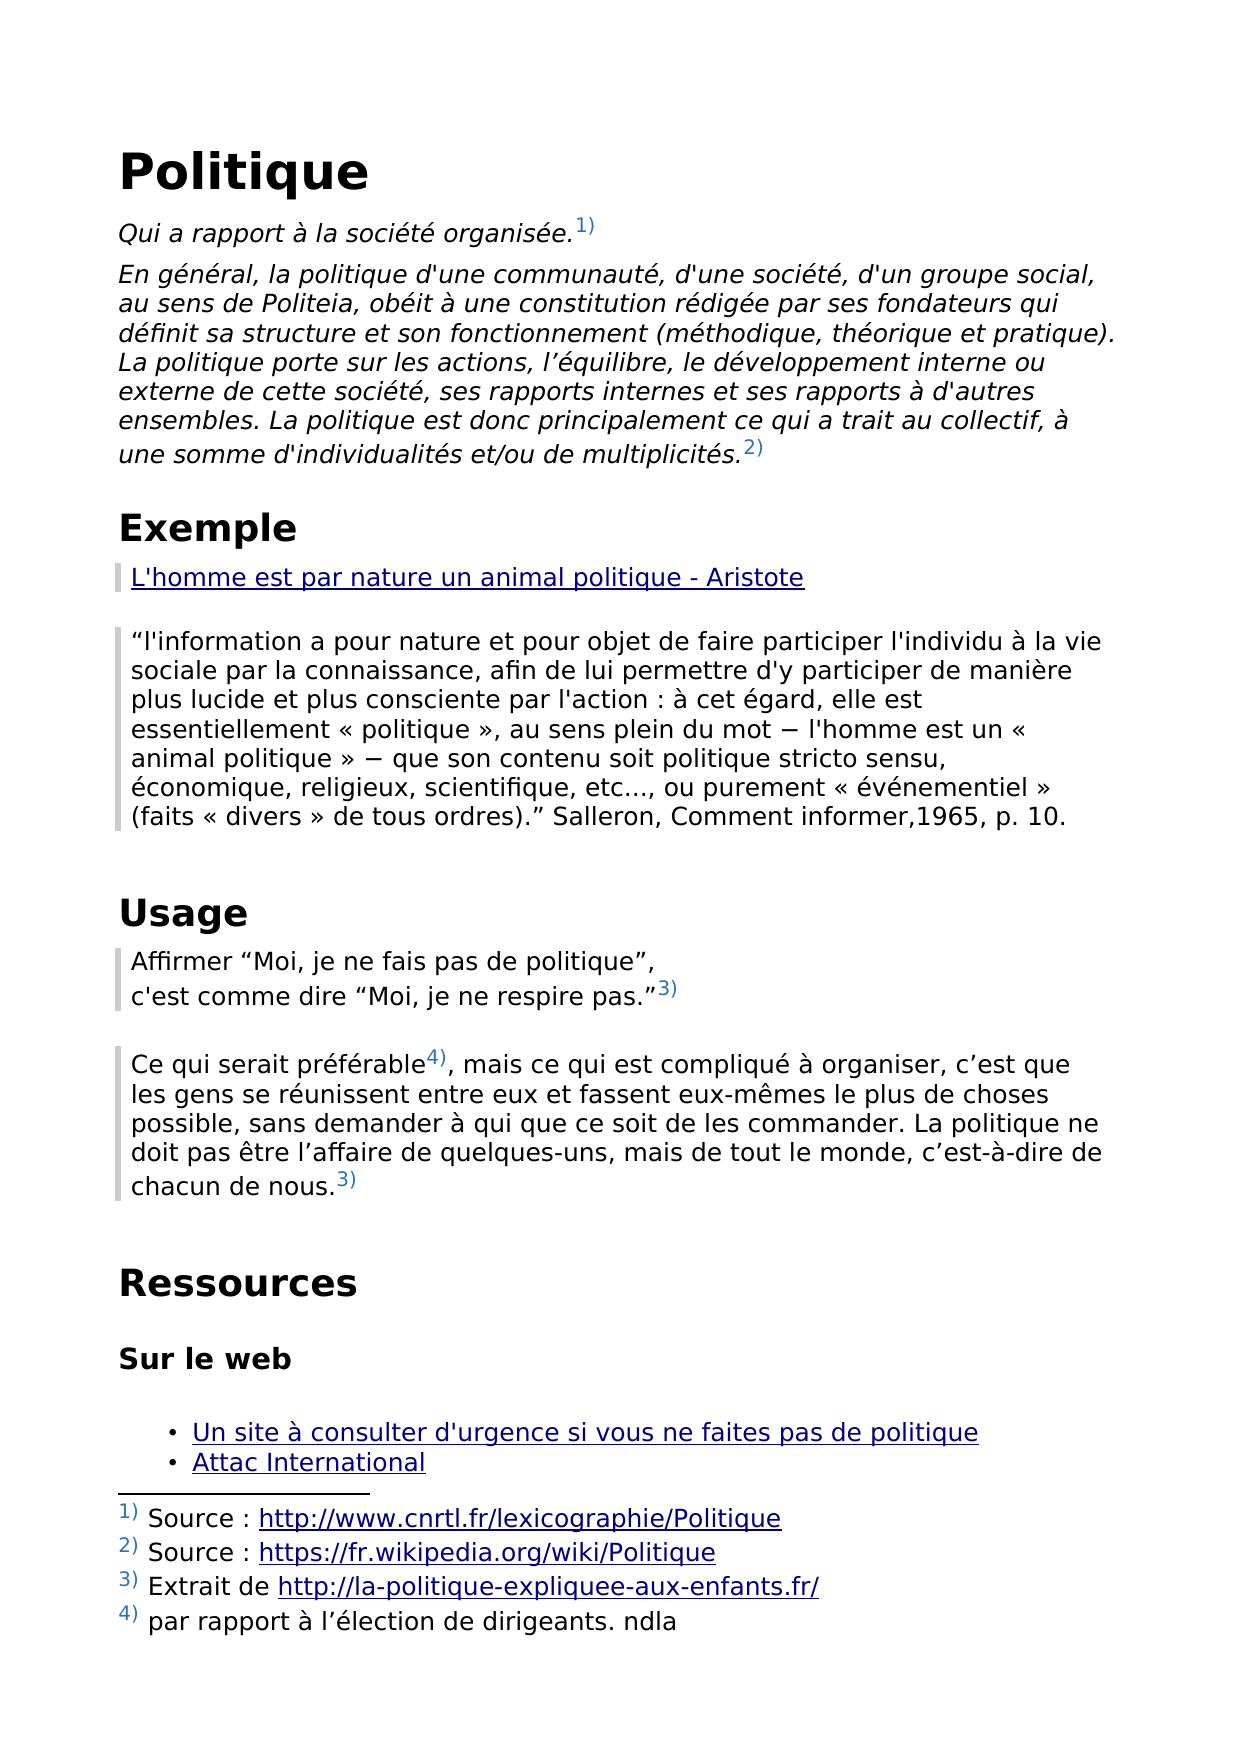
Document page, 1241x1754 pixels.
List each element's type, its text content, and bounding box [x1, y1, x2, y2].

list Un site à consulter d'urgence si vous ne faites pas de politique [177, 1418, 1122, 1448]
subtitle Ressources [118, 1261, 1122, 1305]
table_header L'homme est par nature un animal politique - Aristote [121, 563, 1122, 592]
table_header Affirmer “Moi, je ne fais pas de politique”, c'est comme dire “Moi, je ne respire pas.” [121, 948, 1122, 1011]
text Qui a rapport à la société organisée. [118, 214, 1122, 248]
subtitle Usage [118, 891, 1122, 935]
text En général, la politique d'une communauté, d'une société, d'un groupe social, au sens de Politeia, obéit à une constitution rédigée par ses fondateurs qui définit sa structure et son fonctionnement (méthodique, théorique et pratique). La politique porte sur les actions, l’équilibre, le développement interne ou externe de cette société, ses rapports internes et ses rapports à d'autres ensembles. La politique est donc principalement ce qui a trait au collectif, à une somme d'individualités et/ou de multiplicités. [118, 260, 1122, 469]
list Attac International [177, 1448, 1122, 1477]
subtitle Sur le web [118, 1343, 1122, 1377]
table_header Ce qui serait préférable, mais ce qui est compliqué à organiser, c’est que les gens se réunissent entre eux et fassent eux-mêmes le plus de choses possible, sans demander à qui que ce soit de les commander. La politique ne doit pas être l’affaire de quelques-uns, mais de tout le monde, c’est-à-dire de chacun de nous.3) [121, 1046, 1122, 1201]
subtitle Exemple [118, 507, 1122, 551]
table_header “l'information a pour nature et pour objet de faire participer l'individu à la vie sociale par la connaissance, afin de lui permettre d'y participer de manière plus lucide et plus consciente par l'action : à cet égard, elle est essentiellement « politique », au sens plein du mot − l'homme est un « animal politique » − que son contenu soit politique stricto sensu, économique, religieux, scientifique, etc..., ou purement « événementiel » (faits « divers » de tous ordres).” Salleron, Comment informer,1965, p. 10. [121, 627, 1122, 831]
text Source : https://fr.wikipedia.org/wiki/Politique [118, 1534, 1122, 1568]
text Source : http://www.cnrtl.fr/lexicographie/Politique [118, 1499, 1122, 1534]
subtitle Politique [118, 143, 1122, 201]
